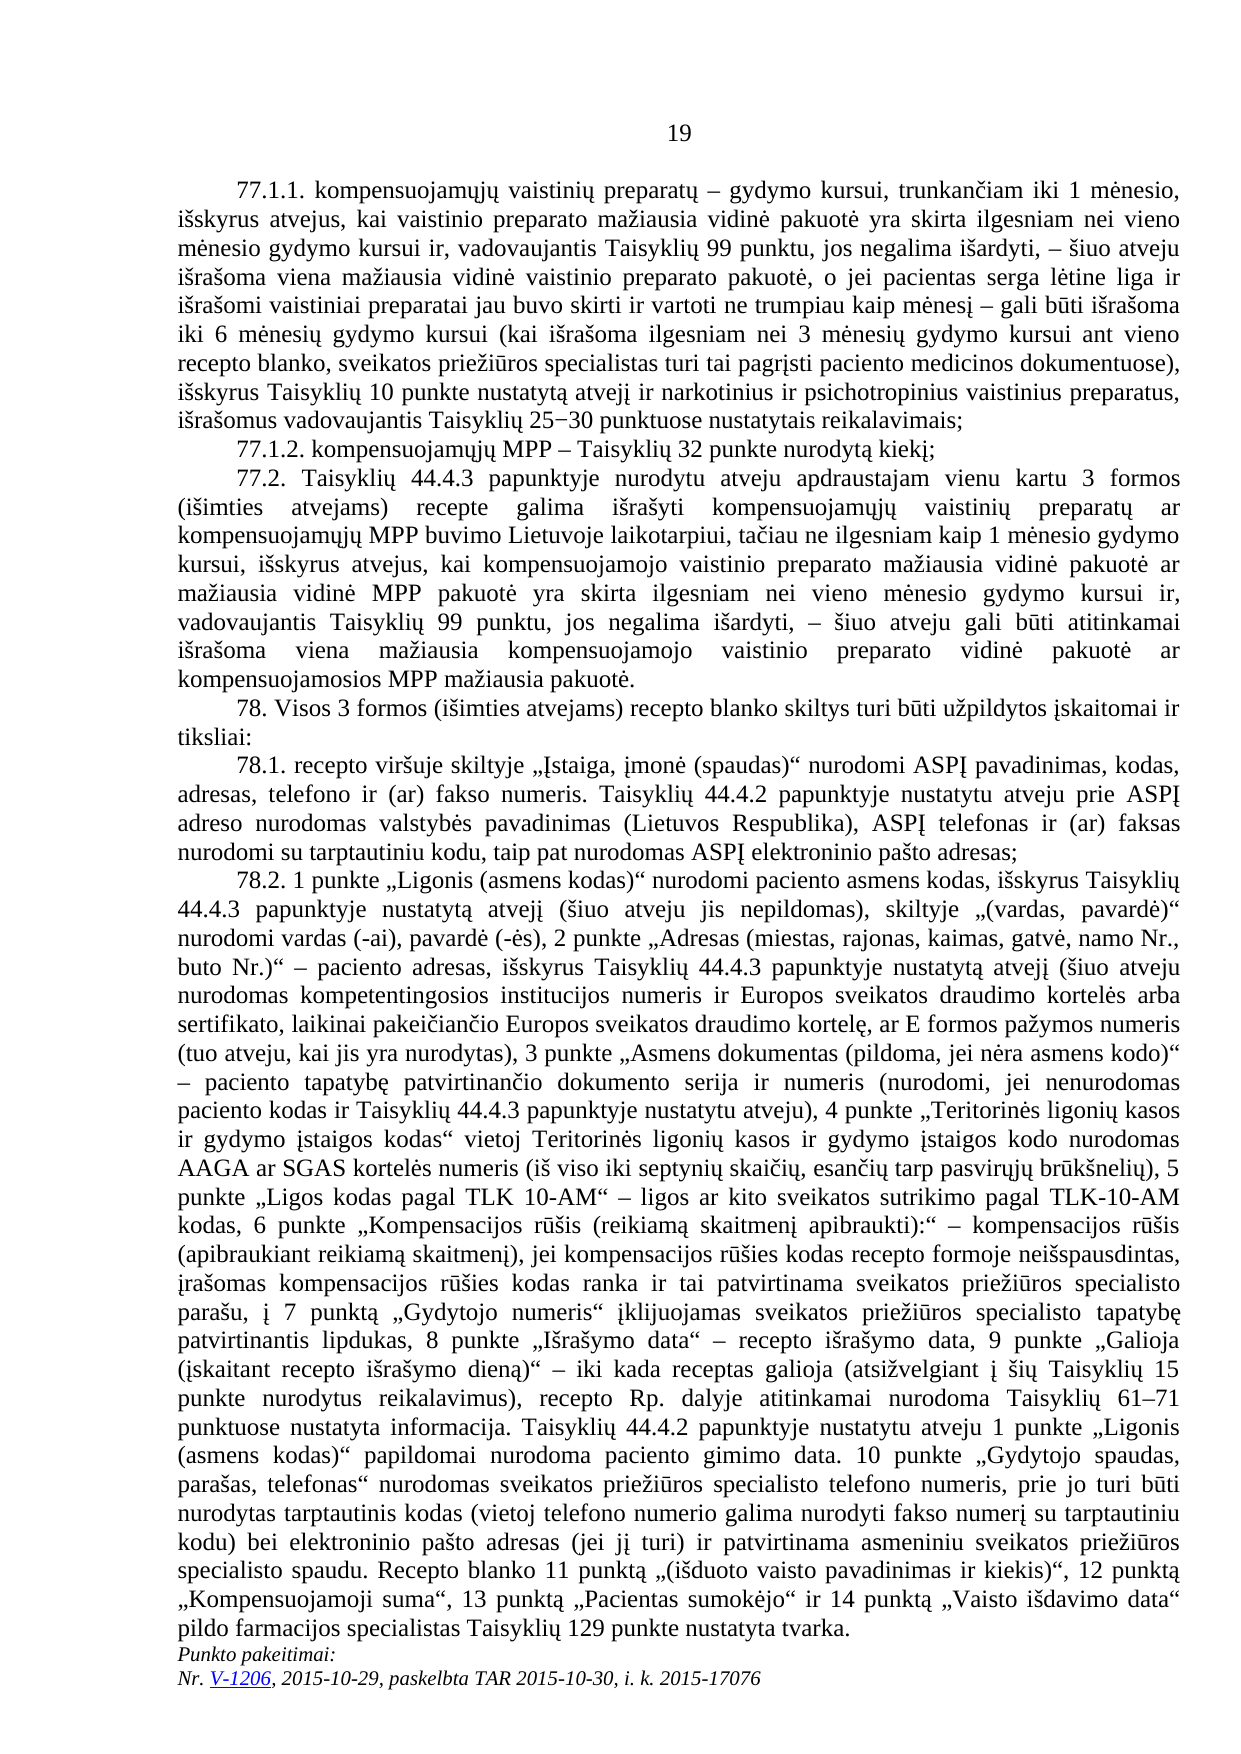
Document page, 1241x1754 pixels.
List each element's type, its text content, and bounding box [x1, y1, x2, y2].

text 78.2. 1 punkte „Ligonis (asmens kodas)“ nurodomi paciento asmens kodas, išskyrus Taisyklių 44.4.3 papunktyje nustatytą atvejį (šiuo atveju jis nepildomas), skiltyje „(vardas, pavardė)“ nurodomi vardas (-ai), pavardė (-ės), 2 punkte „Adresas (miestas, rajonas, kaimas, gatvė, namo Nr., buto Nr.)“ – paciento adresas, išskyrus Taisyklių 44.4.3 papunktyje nustatytą atvejį (šiuo atveju nurodomas kompetentingosios institucijos numeris ir Europos sveikatos draudimo kortelės arba sertifikato, laikinai pakeičiančio Europos sveikatos draudimo kortelę, ar E formos pažymos numeris (tuo atveju, kai jis yra nurodytas), 3 punkte „Asmens dokumentas (pildoma, jei nėra asmens kodo)“ – paciento tapatybę patvirtinančio dokumento serija ir numeris (nurodomi, jei nenurodomas paciento kodas ir Taisyklių 44.4.3 papunktyje nustatytu atveju), 4 punkte „Teritorinės ligonių kasos ir gydymo įstaigos kodas“ vietoj Teritorinės ligonių kasos ir gydymo įstaigos kodo nurodomas AAGA ar SGAS kortelės numeris (iš viso iki septynių skaičių, esančių tarp pasvirųjų brūkšnelių), 5 punkte „Ligos kodas pagal TLK 10-AM“ – ligos ar kito sveikatos sutrikimo pagal TLK-10-AM kodas, 6 punkte „Kompensacijos rūšis (reikiamą skaitmenį apibraukti):“ – kompensacijos rūšis (apibraukiant reikiamą skaitmenį), jei kompensacijos rūšies kodas recepto formoje neišspausdintas, įrašomas kompensacijos rūšies kodas ranka ir tai patvirtinama sveikatos priežiūros specialisto parašu, į 7 punktą „Gydytojo numeris“ įklijuojamas sveikatos priežiūros specialisto tapatybę patvirtinantis lipdukas, 8 punkte „Išrašymo data“ – recepto išrašymo data, 9 punkte „Galioja (įskaitant recepto išrašymo dieną)“ – iki kada receptas galioja (atsižvelgiant į šių Taisyklių 15 punkte nurodytus reikalavimus), recepto Rp. dalyje atitinkamai nurodoma Taisyklių 61–71 punktuose nustatyta informacija. Taisyklių 44.4.2 papunktyje nustatytu atveju 1 punkte „Ligonis (asmens kodas)“ papildomai nurodoma paciento gimimo data. 10 punkte „Gydytojo spaudas, parašas, telefonas“ nurodomas sveikatos priežiūros specialisto telefono numeris, prie jo turi būti nurodytas tarptautinis kodas (vietoj telefono numerio galima nurodyti fakso numerį su tarptautiniu kodu) bei elektroninio pašto adresas (jei jį turi) ir patvirtinama asmeniniu sveikatos priežiūros specialisto spaudu. Recepto blanko 11 punktą „(išduoto vaisto pavadinimas ir kiekis)“, 12 punktą „Kompensuojamoji suma“, 13 punktą „Pacientas sumokėjo“ ir 14 punktą „Vaisto išdavimo data“ pildo farmacijos specialistas Taisyklių 129 punkte nustatyta tvarka. [177, 866, 1181, 1642]
text 78.1. recepto viršuje skiltyje „Įstaiga, įmonė (spaudas)“ nurodomi ASPĮ pavadinimas, kodas, adresas, telefono ir (ar) fakso numeris. Taisyklių 44.4.2 papunktyje nustatytu atveju prie ASPĮ adreso nurodomas valstybės pavadinimas (Lietuvos Respublika), ASPĮ telefonas ir (ar) faksas nurodomi su tarptautiniu kodu, taip pat nurodomas ASPĮ elektroninio pašto adresas; [177, 751, 1181, 866]
text 77.1.2. kompensuojamųjų MPP – Taisyklių 32 punkte nurodytą kiekį; [177, 434, 1181, 463]
text 77.1.1. kompensuojamųjų vaistinių preparatų – gydymo kursui, trunkančiam iki 1 mėnesio, išskyrus atvejus, kai vaistinio preparato mažiausia vidinė pakuotė yra skirta ilgesniam nei vieno mėnesio gydymo kursui ir, vadovaujantis Taisyklių 99 punktu, jos negalima išardyti, – šiuo atveju išrašoma viena mažiausia vidinė vaistinio preparato pakuotė, o jei pacientas serga lėtine liga ir išrašomi vaistiniai preparatai jau buvo skirti ir vartoti ne trumpiau kaip mėnesį – gali būti išrašoma iki 6 mėnesių gydymo kursui (kai išrašoma ilgesniam nei 3 mėnesių gydymo kursui ant vieno recepto blanko, sveikatos priežiūros specialistas turi tai pagrįsti paciento medicinos dokumentuose), išskyrus Taisyklių 10 punkte nustatytą atvejį ir narkotinius ir psichotropinius vaistinius preparatus, išrašomus vadovaujantis Taisyklių 25−30 punktuose nustatytais reikalavimais; [177, 176, 1181, 434]
text Nr. V-1206, 2015-10-29, paskelbta TAR 2015-10-30, i. k. 2015-17076 [177, 1666, 1181, 1690]
text 78. Visos 3 formos (išimties atvejams) recepto blanko skiltys turi būti užpildytos įskaitomai ir tiksliai: [177, 693, 1181, 751]
text 77.2. Taisyklių 44.4.3 papunktyje nurodytu atveju apdraustajam vienu kartu 3 formos (išimties atvejams) recepte galima išrašyti kompensuojamųjų vaistinių preparatų ar kompensuojamųjų MPP buvimo Lietuvoje laikotarpiui, tačiau ne ilgesniam kaip 1 mėnesio gydymo kursui, išskyrus atvejus, kai kompensuojamojo vaistinio preparato mažiausia vidinė pakuotė ar mažiausia vidinė MPP pakuotė yra skirta ilgesniam nei vieno mėnesio gydymo kursui ir, vadovaujantis Taisyklių 99 punktu, jos negalima išardyti, – šiuo atveju gali būti atitinkamai išrašoma viena mažiausia kompensuojamojo vaistinio preparato vidinė pakuotė ar kompensuojamosios MPP mažiausia pakuotė. [177, 463, 1181, 693]
text Punkto pakeitimai: [177, 1642, 1181, 1666]
